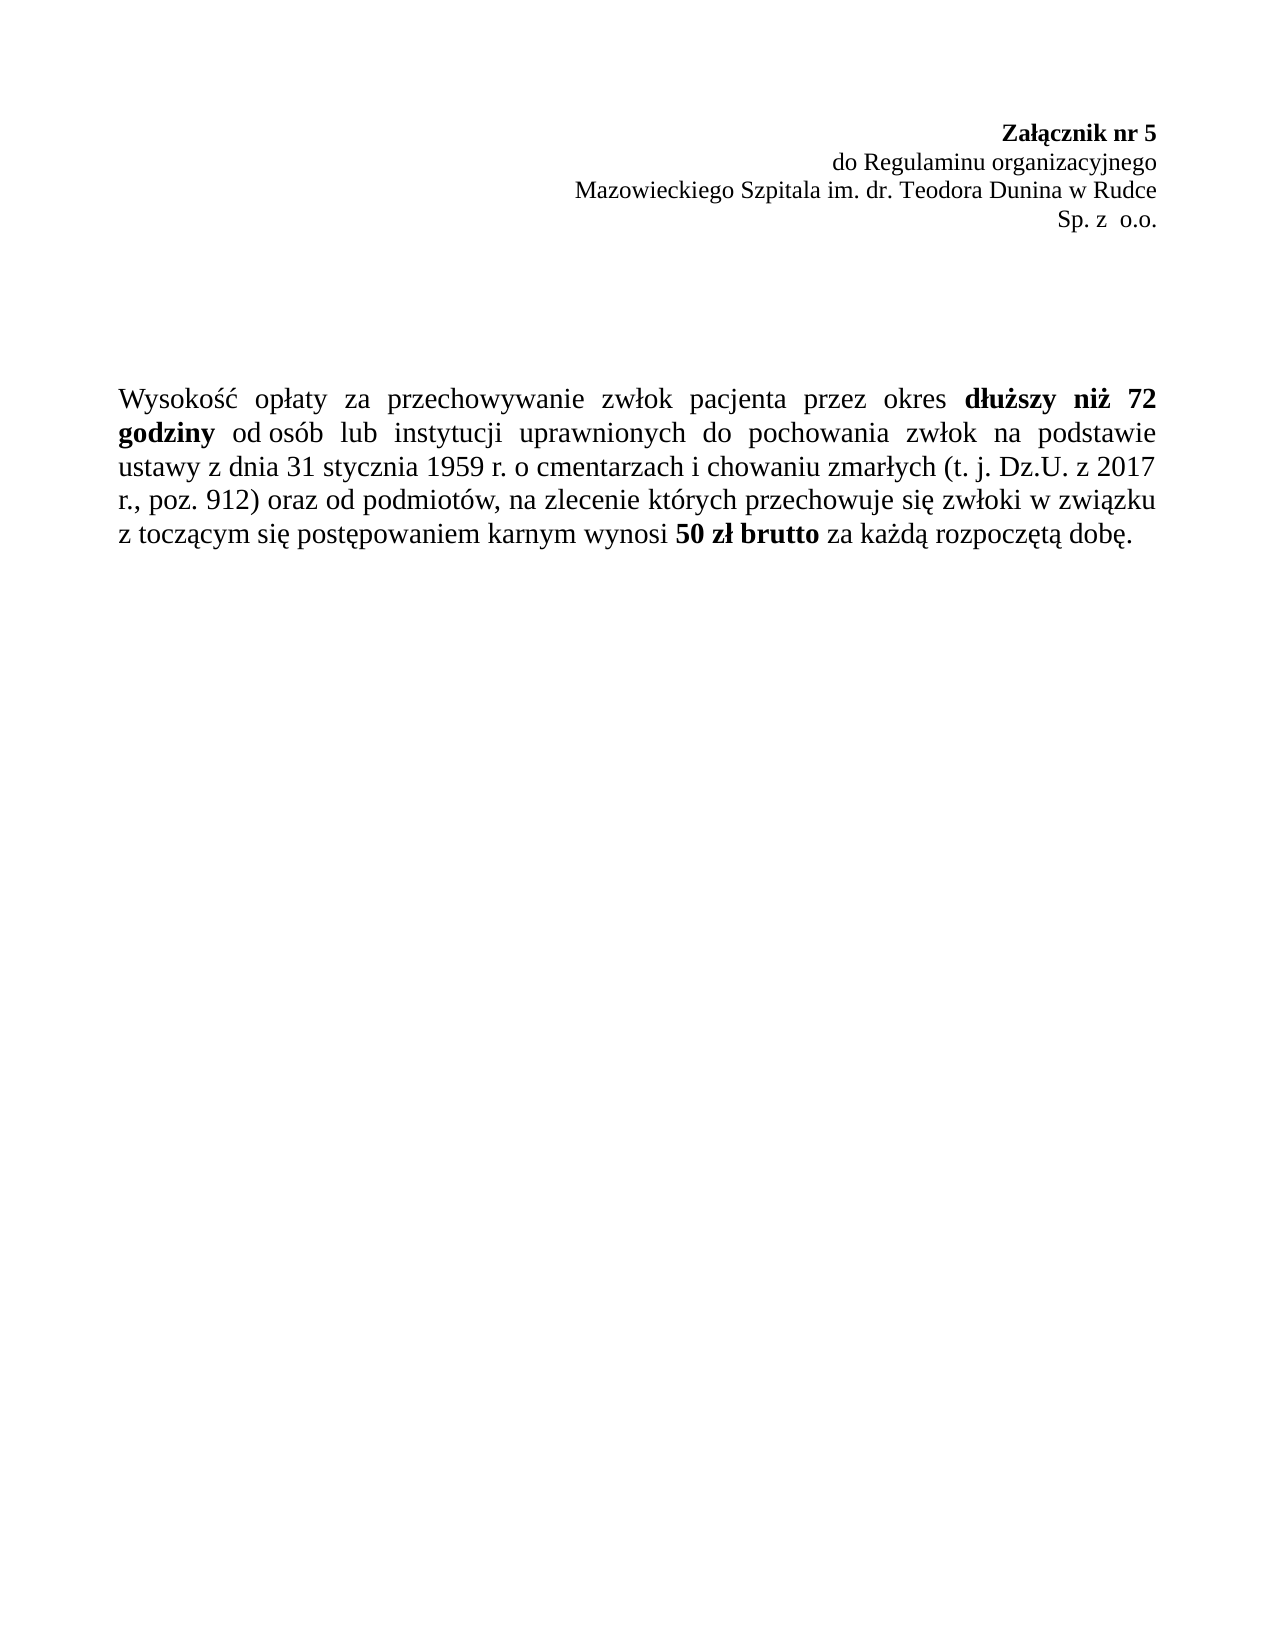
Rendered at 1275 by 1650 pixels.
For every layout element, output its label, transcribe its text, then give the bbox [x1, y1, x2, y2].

text Załącznik nr 5 do Regulaminu organizacyjnego [559, 118, 1157, 176]
text Mazowieckiego Szpitala im. dr. Teodora Dunina w Rudce Sp. z o.o. [559, 176, 1157, 233]
text Wysokość opłaty za przechowywanie zwłok pacjenta przez okres dłuższy niż 72 godziny od osób lub instytucji uprawnionych do pochowania zwłok na podstawie ustawy z dnia 31 stycznia 1959 r. o cmentarzach i chowaniu zmarłych (t. j. Dz.U. z 2017 r., poz. 912) oraz od podmiotów, na zlecenie których przechowuje się zwłoki w związku z toczącym się postępowaniem karnym wynosi 50 zł brutto za każdą rozpoczętą dobę. [118, 382, 1157, 549]
